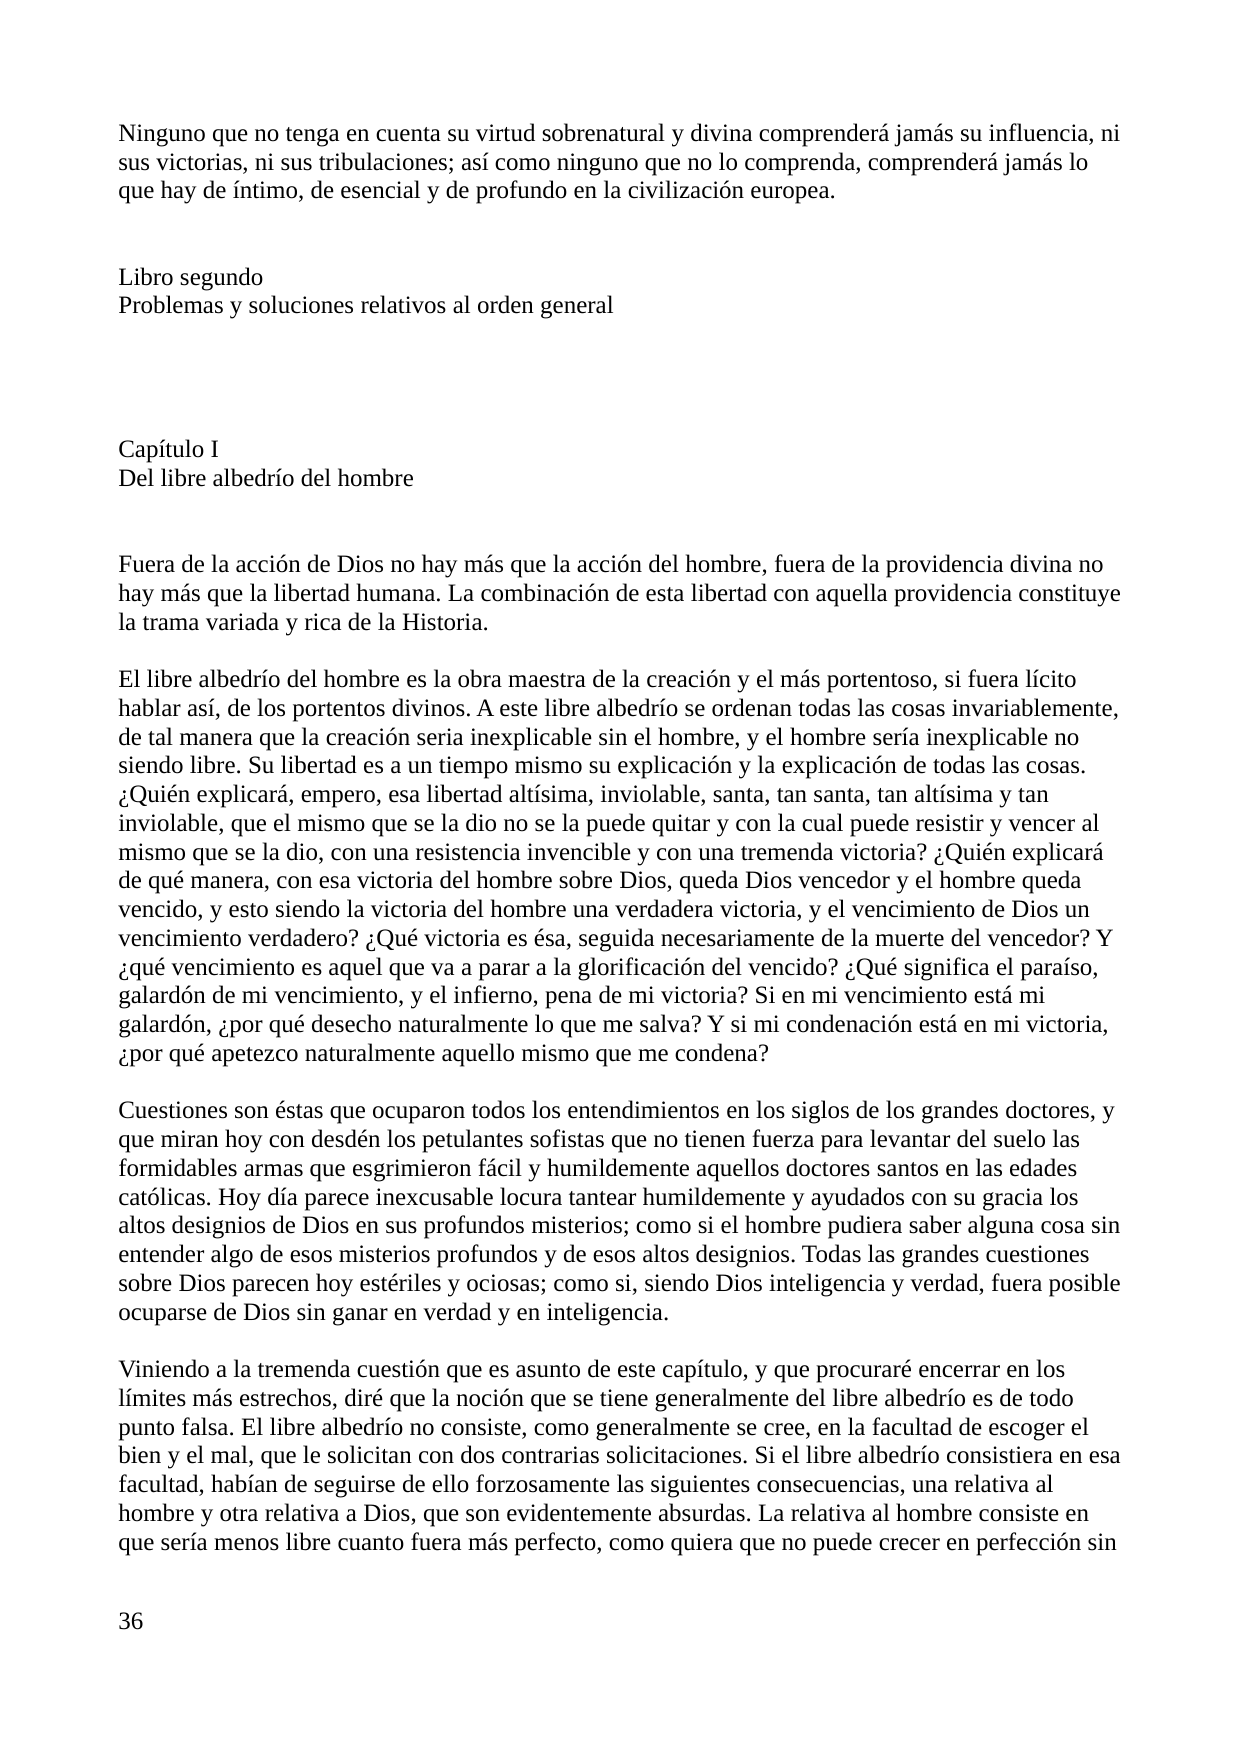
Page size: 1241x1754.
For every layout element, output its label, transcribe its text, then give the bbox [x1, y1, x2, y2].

text Problemas y soluciones relativos al orden general [118, 291, 1122, 319]
text Capítulo I [118, 434, 1122, 463]
text Cuestiones son éstas que ocuparon todos los entendimientos en los siglos de los grandes doctores, y que miran hoy con desdén los petulantes sofistas que no tienen fuerza para levantar del suelo las formidables armas que esgrimieron fácil y humildemente aquellos doctores santos en las edades católicas. Hoy día parece inexcusable locura tantear humildemente y ayudados con su gracia los altos designios de Dios en sus profundos misterios; como si el hombre pudiera saber alguna cosa sin entender algo de esos misterios profundos y de esos altos designios. Todas las grandes cuestiones sobre Dios parecen hoy estériles y ociosas; como si, siendo Dios inteligencia y verdad, fuera posible ocuparse de Dios sin ganar en verdad y en inteligencia. [118, 1096, 1122, 1326]
text Fuera de la acción de Dios no hay más que la acción del hombre, fuera de la providencia divina no hay más que la libertad humana. La combinación de esta libertad con aquella providencia constituye la trama variada y rica de la Historia. [118, 549, 1122, 636]
text Viniendo a la tremenda cuestión que es asunto de este capítulo, y que procuraré encerrar en los límites más estrechos, diré que la noción que se tiene generalmente del libre albedrío es de todo punto falsa. El libre albedrío no consiste, como generalmente se cree, en la facultad de escoger el bien y el mal, que le solicitan con dos contrarias solicitaciones. Si el libre albedrío consistiera en esa facultad, habían de seguirse de ello forzosamente las siguientes consecuencias, una relativa al hombre y otra relativa a Dios, que son evidentemente absurdas. La relativa al hombre consiste en que sería menos libre cuanto fuera más perfecto, como quiera que no puede crecer en perfección sin [118, 1354, 1122, 1556]
text Ninguno que no tenga en cuenta su virtud sobrenatural y divina comprenderá jamás su influencia, ni sus victorias, ni sus tribulaciones; así como ninguno que no lo comprenda, comprenderá jamás lo que hay de íntimo, de esencial y de profundo en la civilización europea. [118, 118, 1122, 204]
text El libre albedrío del hombre es la obra maestra de la creación y el más portentoso, si fuera lícito hablar así, de los portentos divinos. A este libre albedrío se ordenan todas las cosas invariablemente, de tal manera que la creación seria inexplicable sin el hombre, y el hombre sería inexplicable no siendo libre. Su libertad es a un tiempo mismo su explicación y la explicación de todas las cosas. ¿Quién explicará, empero, esa libertad altísima, inviolable, santa, tan santa, tan altísima y tan inviolable, que el mismo que se la dio no se la puede quitar y con la cual puede resistir y vencer al mismo que se la dio, con una resistencia invencible y con una tremenda victoria? ¿Quién explicará de qué manera, con esa victoria del hombre sobre Dios, queda Dios vencedor y el hombre queda vencido, y esto siendo la victoria del hombre una verdadera victoria, y el vencimiento de Dios un vencimiento verdadero? ¿Qué victoria es ésa, seguida necesariamente de la muerte del vencedor? Y ¿qué vencimiento es aquel que va a parar a la glorificación del vencido? ¿Qué significa el paraíso, galardón de mi vencimiento, y el infierno, pena de mi victoria? Si en mi vencimiento está mi galardón, ¿por qué desecho naturalmente lo que me salva? Y si mi condenación está en mi victoria, ¿por qué apetezco naturalmente aquello mismo que me condena? [118, 664, 1122, 1067]
text Libro segundo [118, 262, 1122, 291]
text Del libre albedrío del hombre [118, 463, 1122, 492]
